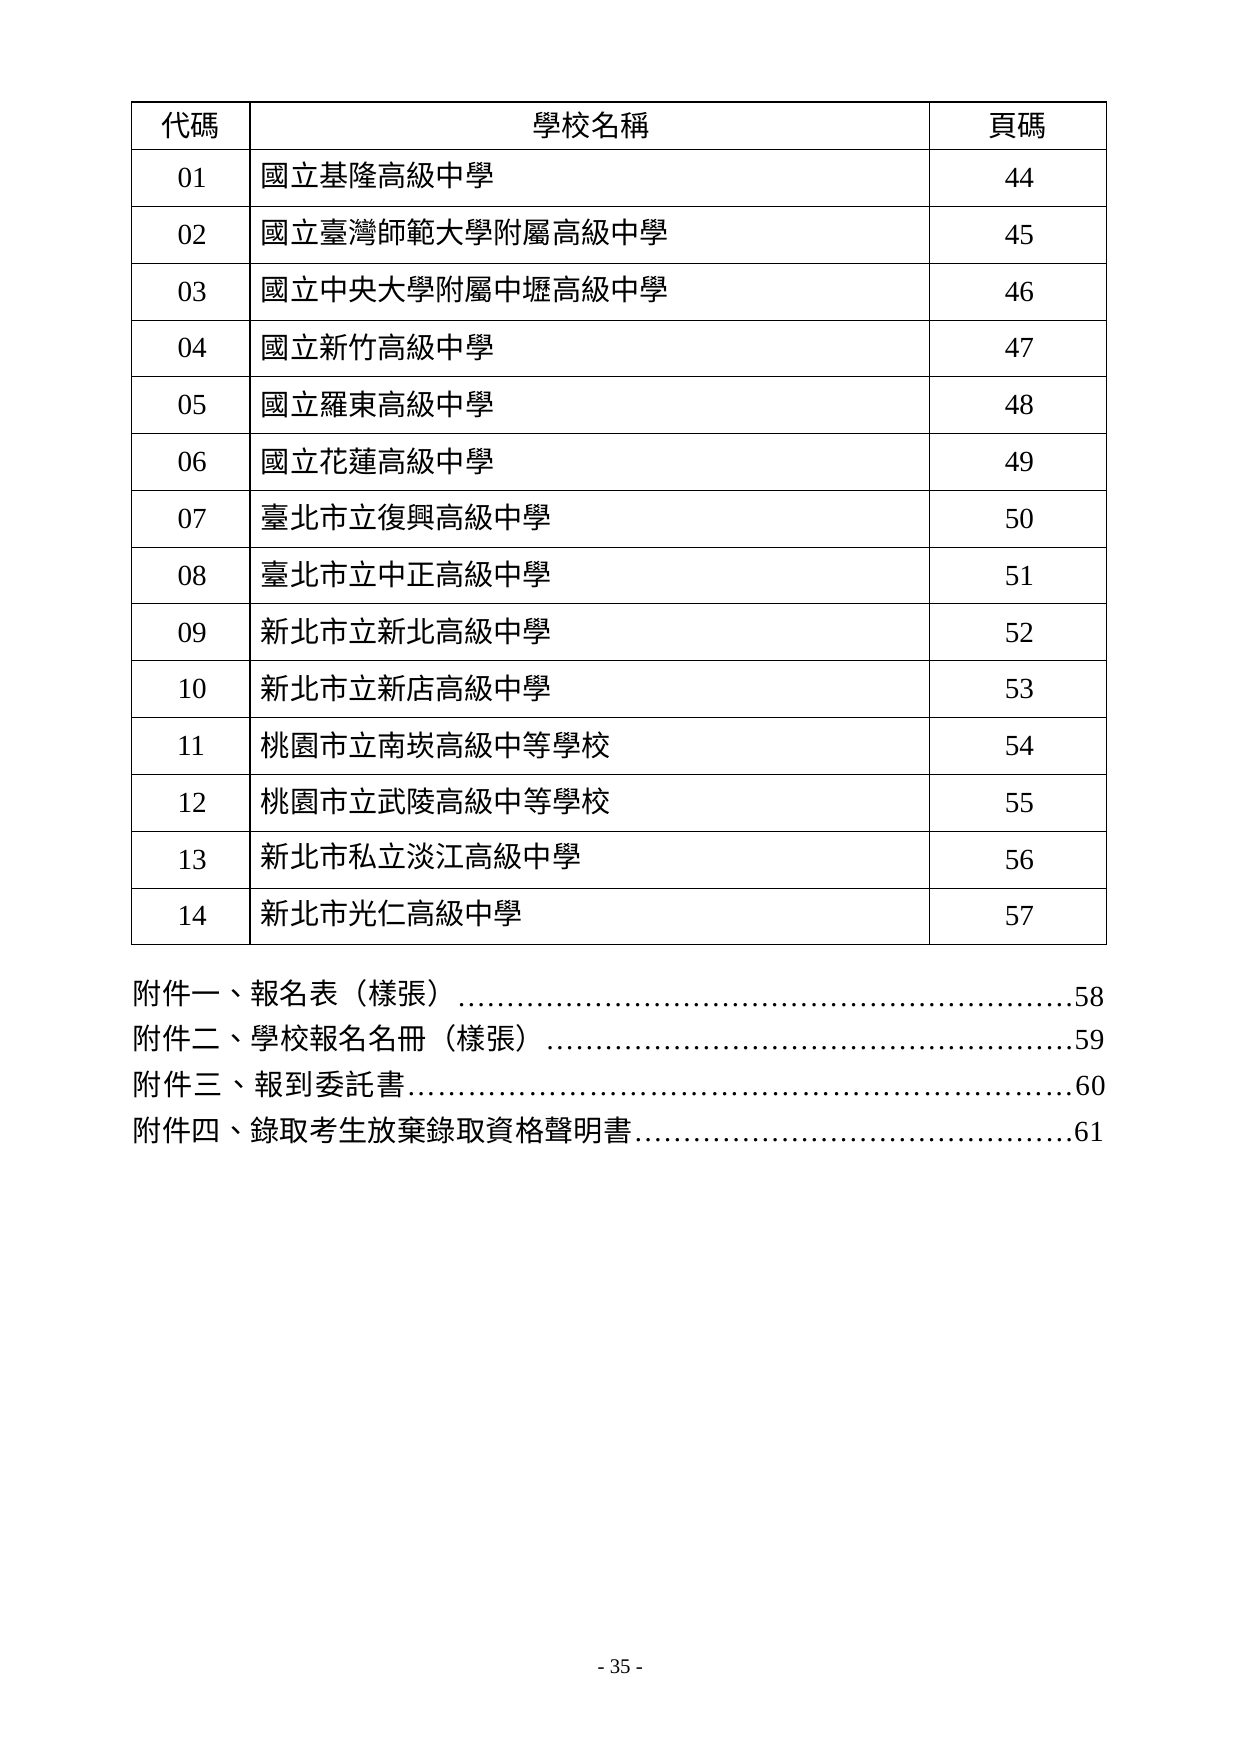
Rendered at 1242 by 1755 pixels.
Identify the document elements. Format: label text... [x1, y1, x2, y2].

table_cell 國立羅東高級中學 [251, 377, 929, 433]
table_cell 56 [930, 832, 1106, 887]
table_cell 桃園市立南崁高級中等學校 [251, 718, 929, 774]
text 附件三、報到委託書…………………………………………………………60 [133, 1064, 1123, 1104]
table_cell 新北市私立淡江高級中學 [251, 832, 929, 887]
text 附件二、學校報名名冊（樣張）………………………………………………59 [133, 1018, 1123, 1058]
table_cell 10 [132, 661, 249, 717]
table_cell 06 [132, 434, 249, 490]
table_cell 臺北市立中正高級中學 [251, 548, 929, 603]
table_header 代碼 [132, 103, 249, 149]
table_cell 國立臺灣師範大學附屬高級中學 [251, 207, 929, 263]
table_cell 新北市光仁高級中學 [251, 889, 929, 944]
table_cell 13 [132, 832, 249, 887]
table_cell 55 [930, 775, 1106, 831]
table_cell 46 [930, 264, 1106, 319]
table_cell 新北市立新店高級中學 [251, 661, 929, 717]
table_cell 50 [930, 491, 1106, 547]
table_cell 國立基隆高級中學 [251, 150, 929, 206]
table_cell 01 [132, 150, 249, 206]
table_cell 45 [930, 207, 1106, 263]
table_cell 國立花蓮高級中學 [251, 434, 929, 490]
table_cell 44 [930, 150, 1106, 206]
table_cell 51 [930, 548, 1106, 603]
table_cell 桃園市立武陵高級中等學校 [251, 775, 929, 831]
table_cell 14 [132, 889, 249, 944]
table_cell 國立新竹高級中學 [251, 321, 929, 376]
table_cell 52 [930, 604, 1106, 660]
table_header 學校名稱 [251, 103, 929, 149]
table_cell 48 [930, 377, 1106, 433]
table_cell 08 [132, 548, 249, 603]
table_cell 02 [132, 207, 249, 263]
table_cell 新北市立新北高級中學 [251, 604, 929, 660]
table_cell 53 [930, 661, 1106, 717]
text 附件一、報名表（樣張）………………………………………………………58 [133, 976, 1123, 1012]
table_cell 05 [132, 377, 249, 433]
table_cell 54 [930, 718, 1106, 774]
table_cell 臺北市立復興高級中學 [251, 491, 929, 547]
table_cell 07 [132, 491, 249, 547]
table_header 頁碼 [930, 103, 1106, 149]
table_cell 12 [132, 775, 249, 831]
table_cell 47 [930, 321, 1106, 376]
text 附件四、錄取考生放棄錄取資格聲明書………………………………………61 [133, 1110, 1123, 1150]
table_cell 09 [132, 604, 249, 660]
table_cell 04 [132, 321, 249, 376]
table_cell 57 [930, 889, 1106, 944]
table_cell 03 [132, 264, 249, 319]
table_cell 國立中央大學附屬中壢高級中學 [251, 264, 929, 319]
table_cell 11 [132, 718, 249, 774]
table_cell 49 [930, 434, 1106, 490]
